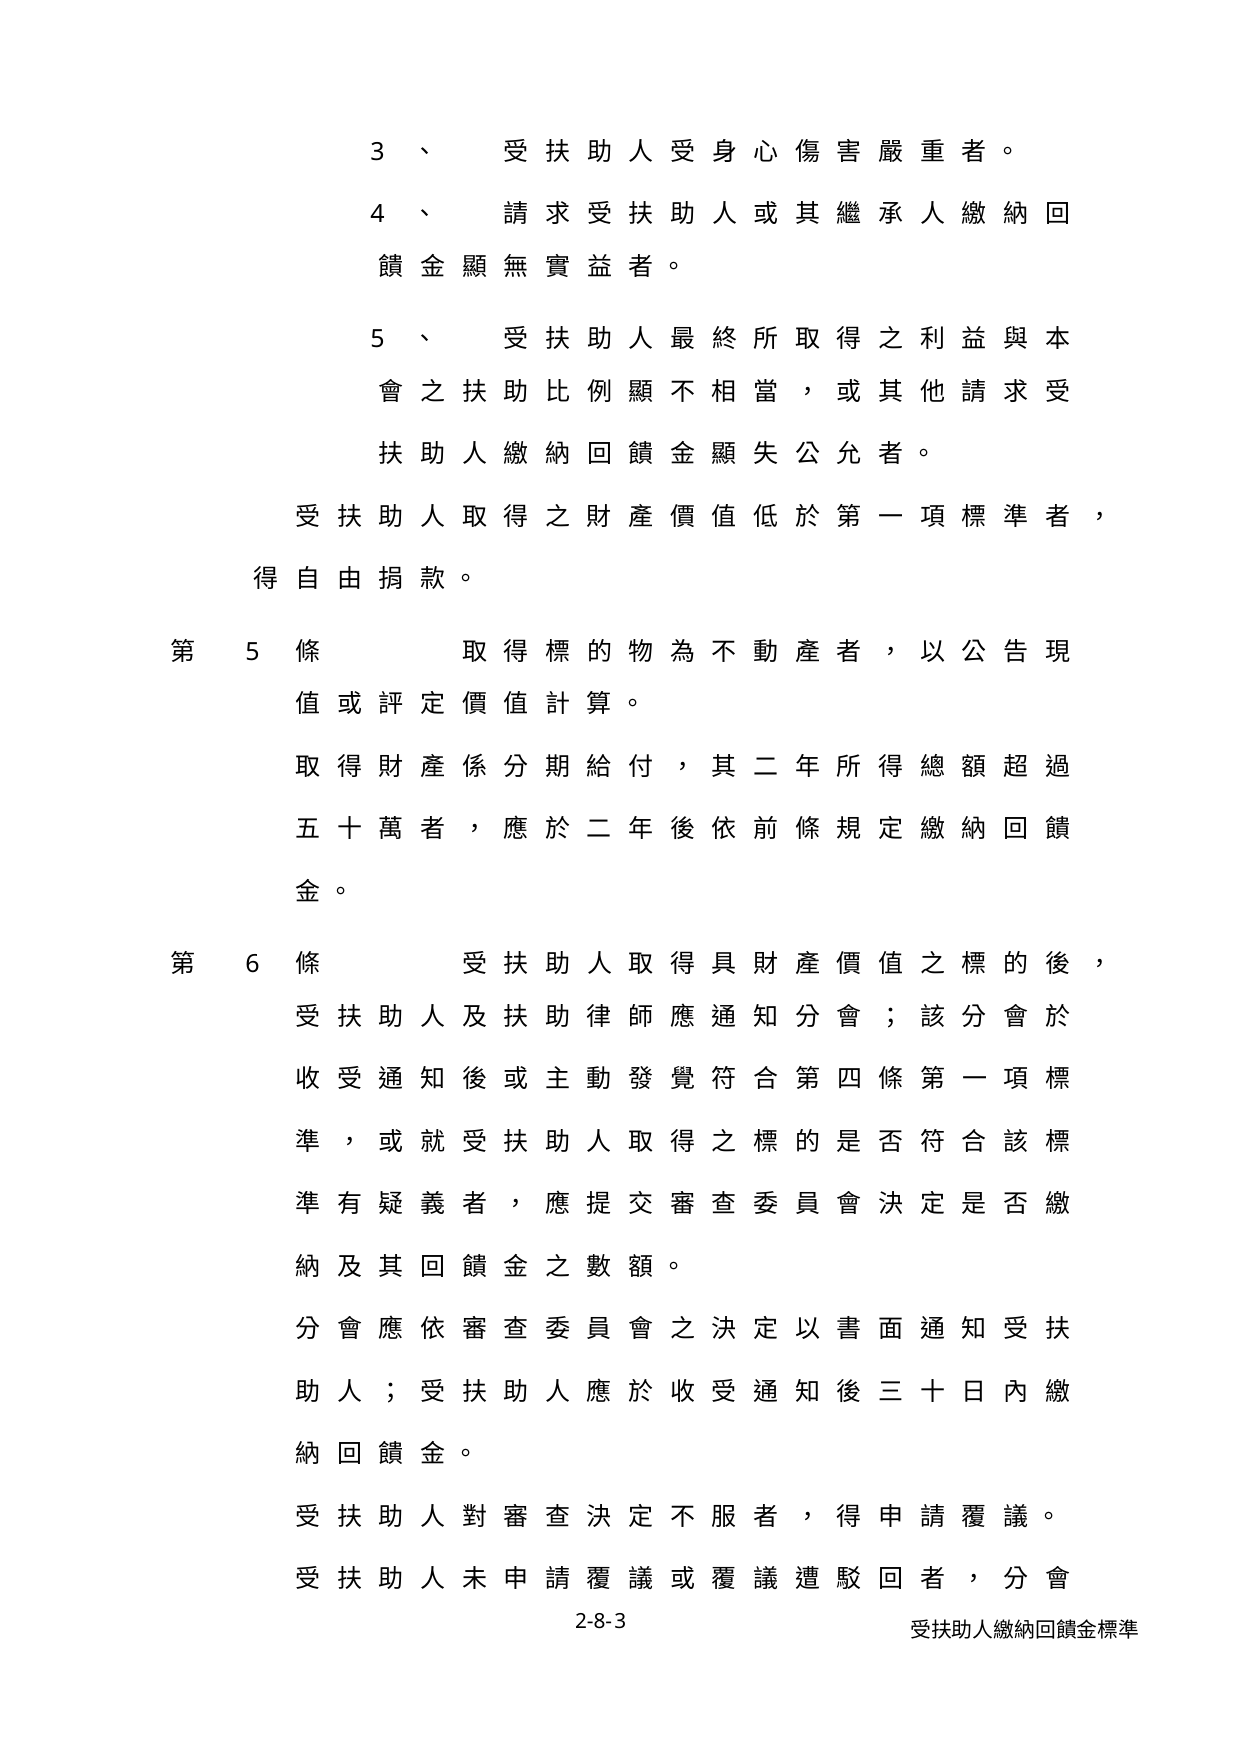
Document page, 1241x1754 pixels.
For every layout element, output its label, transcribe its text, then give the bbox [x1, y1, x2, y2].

list 受扶助人取得具財產價值之標的後，受扶助人及扶助律師應通知分會；該分會於收受通知後或主動發覺符合第四條第一項標準，或就受扶助人取得之標的是否符合該標準有疑義者，應提交審查委員會決定是否繳納及其回饋金之數額。 [162, 910, 1078, 1285]
text 分會應依審查委員會之決定以書面通知受扶助人；受扶助人應於收受通知後三十日內繳納回饋金。 [285, 1285, 1078, 1472]
text 受扶助人取得之財產價值低於第一項標準者，得自由捐款。 [212, 472, 1078, 597]
list 請求受扶助人或其繼承人繳納回饋金顯無實益者。 [359, 160, 1078, 285]
list 取得標的物為不動產者，以公告現值或評定價值計算。 [162, 597, 1078, 722]
text 受扶助人對審查決定不服者，得申請覆議。 [285, 1472, 1078, 1535]
text 受扶助人未申請覆議或覆議遭駁回者，分會 [285, 1535, 1078, 1597]
list 受扶助人最終所取得之利益與本會之扶助比例顯不相當，或其他請求受扶助人繳納回饋金顯失公允者。 [359, 285, 1078, 472]
list 受扶助人受身心傷害嚴重者。 [359, 97, 1078, 160]
text 取得財產係分期給付，其二年所得總額超過五十萬者，應於二年後依前條規定繳納回饋金。 [285, 722, 1078, 910]
